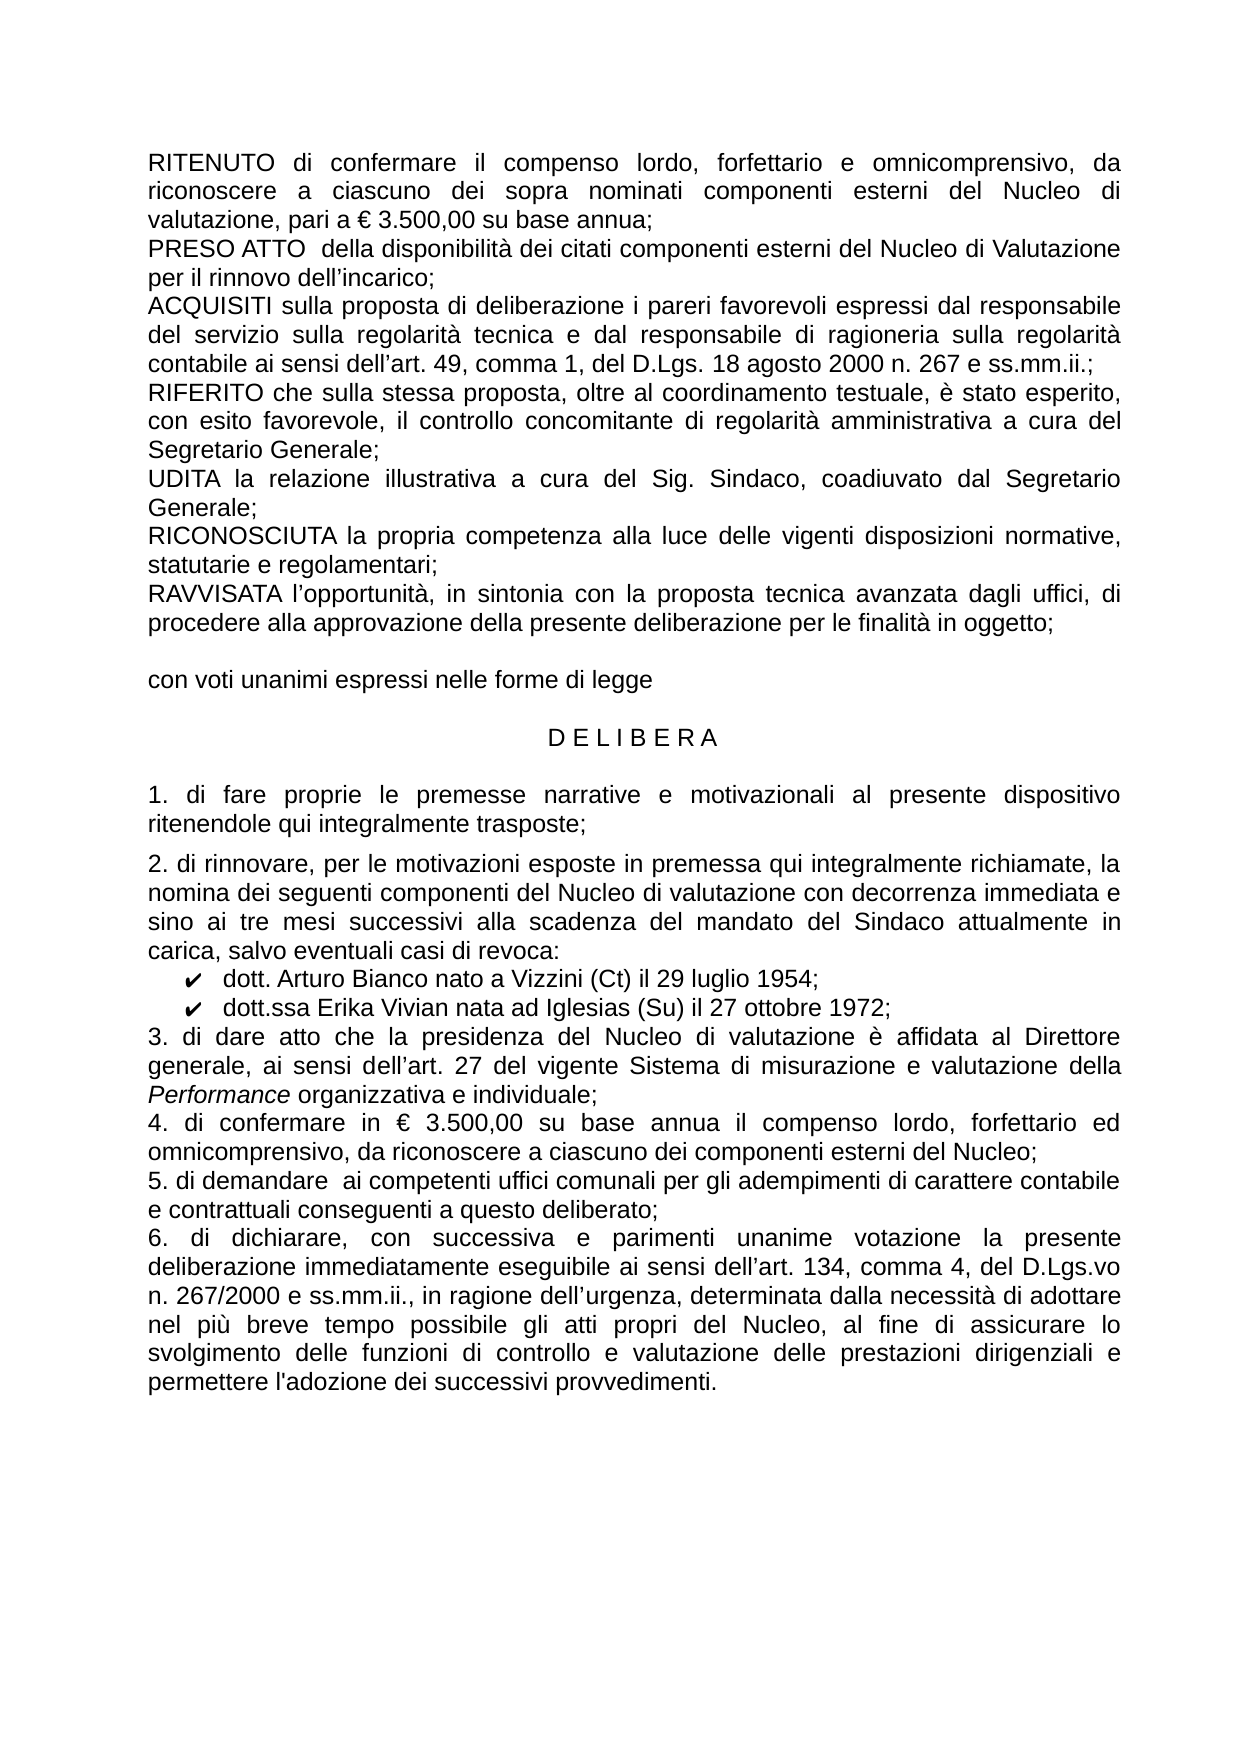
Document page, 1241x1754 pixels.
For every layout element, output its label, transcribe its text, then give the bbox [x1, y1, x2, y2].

text 5. di demandare ai competenti uffici comunali per gli adempimenti di carattere contabile e contrattuali conseguenti a questo deliberato; [148, 1166, 1123, 1223]
text RITENUTO di confermare il compenso lordo, forfettario e omnicomprensivo, da riconoscere a ciascuno dei sopra nominati componenti esterni del Nucleo di valutazione, pari a € 3.500,00 su base annua; [148, 148, 1123, 234]
list dott.ssa Erika Vivian nata ad Iglesias (Su) il 27 ottobre 1972; [185, 993, 1123, 1022]
text UDITA la relazione illustrativa a cura del Sig. Sindaco, coadiuvato dal Segretario Generale; [148, 464, 1123, 521]
text RIFERITO che sulla stessa proposta, oltre al coordinamento testuale, è stato esperito, con esito favorevole, il controllo concomitante di regolarità amministrativa a cura del Segretario Generale; [148, 378, 1123, 464]
text D E L I B E R A [148, 723, 1123, 751]
text RAVVISATA l’opportunità, in sintonia con la proposta tecnica avanzata dagli uffici, di procedere alla approvazione della presente deliberazione per le finalità in oggetto; [148, 579, 1123, 636]
text 3. di dare atto che la presidenza del Nucleo di valutazione è affidata al Direttore generale, ai sensi dell’art. 27 del vigente Sistema di misurazione e valutazione della Performance organizzativa e individuale; [148, 1022, 1123, 1108]
list dott. Arturo Bianco nato a Vizzini (Ct) il 29 luglio 1954; [185, 964, 1123, 993]
text 2. di rinnovare, per le motivazioni esposte in premessa qui integralmente richiamate, la nomina dei seguenti componenti del Nucleo di valutazione con decorrenza immediata e sino ai tre mesi successivi alla scadenza del mandato del Sindaco attualmente in carica, salvo eventuali casi di revoca: [148, 849, 1123, 964]
text con voti unanimi espressi nelle forme di legge [148, 665, 1123, 694]
text 6. di dichiarare, con successiva e parimenti unanime votazione la presente deliberazione immediatamente eseguibile ai sensi dell’art. 134, comma 4, del D.Lgs.vo n. 267/2000 e ss.mm.ii., in ragione dell’urgenza, determinata dalla necessità di adottare nel più breve tempo possibile gli atti propri del Nucleo, al fine di assicurare lo svolgimento delle funzioni di controllo e valutazione delle prestazioni dirigenziali e permettere l'adozione dei successivi provvedimenti. [148, 1223, 1123, 1396]
text ACQUISITI sulla proposta di deliberazione i pareri favorevoli espressi dal responsabile del servizio sulla regolarità tecnica e dal responsabile di ragioneria sulla regolarità contabile ai sensi dell’art. 49, comma 1, del D.Lgs. 18 agosto 2000 n. 267 e ss.mm.ii.; [148, 291, 1123, 378]
text 4. di confermare in € 3.500,00 su base annua il compenso lordo, forfettario ed omnicomprensivo, da riconoscere a ciascuno dei componenti esterni del Nucleo; [148, 1108, 1123, 1166]
text 1. di fare proprie le premesse narrative e motivazionali al presente dispositivo ritenendole qui integralmente trasposte; [148, 780, 1123, 838]
text PRESO ATTO della disponibilità dei citati componenti esterni del Nucleo di Valutazione per il rinnovo dell’incarico; [148, 234, 1123, 291]
text RICONOSCIUTA la propria competenza alla luce delle vigenti disposizioni normative, statutarie e regolamentari; [148, 521, 1123, 579]
